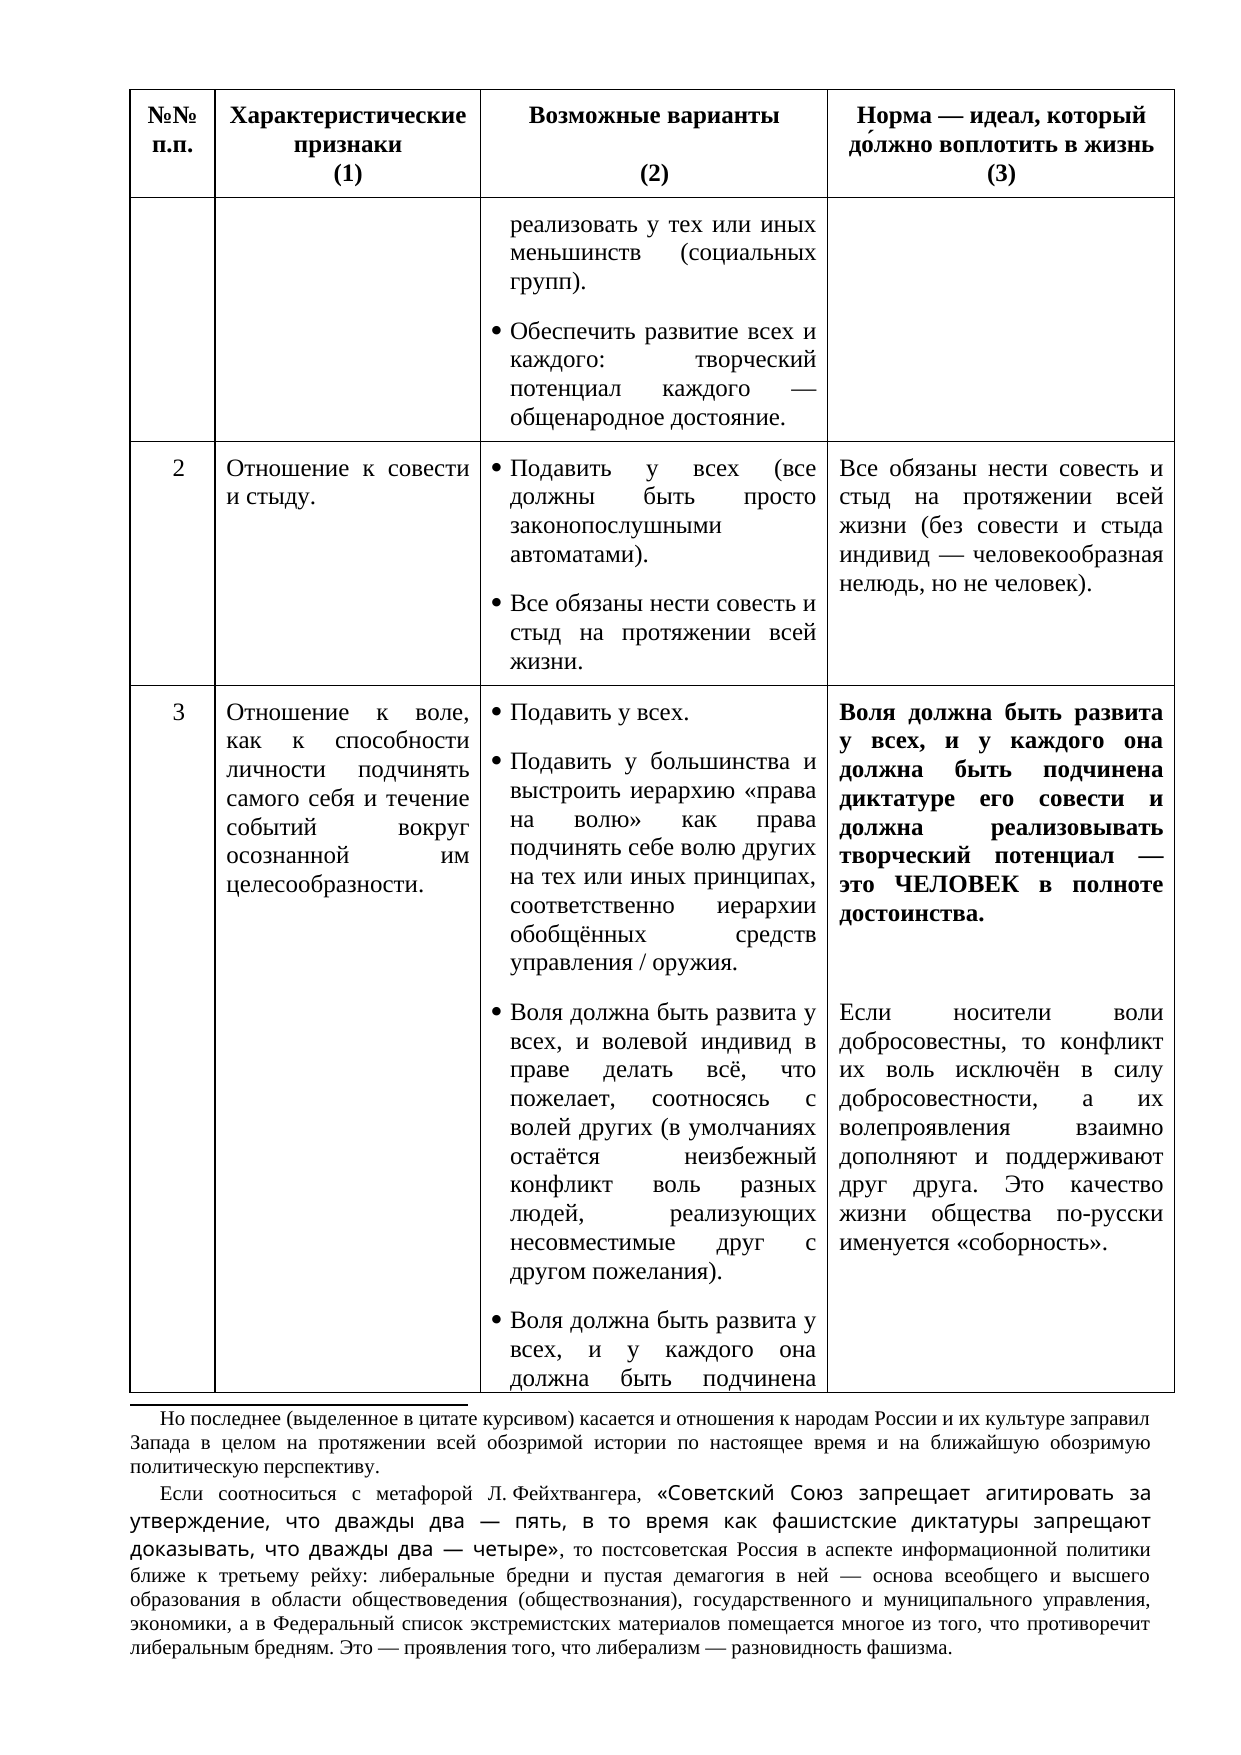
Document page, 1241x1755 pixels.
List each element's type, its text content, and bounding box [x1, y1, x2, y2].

table_cell Отношение к совести и стыду. [216, 442, 480, 685]
table_header Возможные варианты (2) [481, 90, 827, 197]
table_header Характеристические признаки (1) [216, 90, 480, 197]
table_cell Воля должна быть развита у всех, и у каждого она должна быть подчинена диктатуре его совести и должна реализовывать творческий потенциал — это ЧЕЛОВЕК в полноте достоинства. Если носители воли добросовестны, то конфликт их воль исключён в силу добросовестности, а их волепроявления взаимно дополняют и поддерживают друг друга. Это качество жизни общества по-русски именуется «соборность». [828, 686, 1174, 1392]
table_cell [131, 442, 214, 685]
table_cell [131, 686, 214, 1392]
table_cell [131, 198, 214, 441]
table_header №№ п.п. [131, 90, 214, 197]
table_cell Отношение к воле, как к способности личности подчинять самого себя и течение событий вокруг осознанной им целесообразности. [216, 686, 480, 1392]
table_cell [828, 198, 1174, 441]
table_cell [216, 198, 480, 441]
table_cell Безразличное: кто желает — осваивает и развивает, кто не желает — не осваивает или уничтожает, а окружа­ющие безразличны и к тому, и к другому. Подавить у всех. Подавить у большинства, но в той или иной мере реализовать у тех или иных меньшинств (социальных групп). Обеспечить развитие всех и каждого: творческий потенциал каждого — общенародное достояние. [481, 198, 827, 441]
table_cell Подавить у всех. Подавить у большинства и выстроить иерархию «права на волю» как права подчинять себе волю других на тех или иных принципах, соответственно иерархии обобщённых средств управления / оружия. Воля должна быть развита у всех, и волевой индивид в праве делать всё, что пожелает, соотносясь с волей других (в умолчаниях остаётся неизбежный конфликт воль разных людей, реализующих несовместимые друг с другом пожелания). Воля должна быть развита у всех, и у каждого она должна быть подчинена [481, 686, 827, 1392]
table_header Норма — идеал, который до́лжно воплотить в жизнь (3) [828, 90, 1174, 197]
table_cell Подавить у всех (все должны быть просто законопослушными автоматами). Все обязаны нести совесть и стыд на протяжении всей жизни. [481, 442, 827, 685]
table_cell Все обязаны нести совесть и стыд на протяжении всей жизни (без совести и стыда индивид — человекообразная нелюдь, но не человек). [828, 442, 1174, 685]
